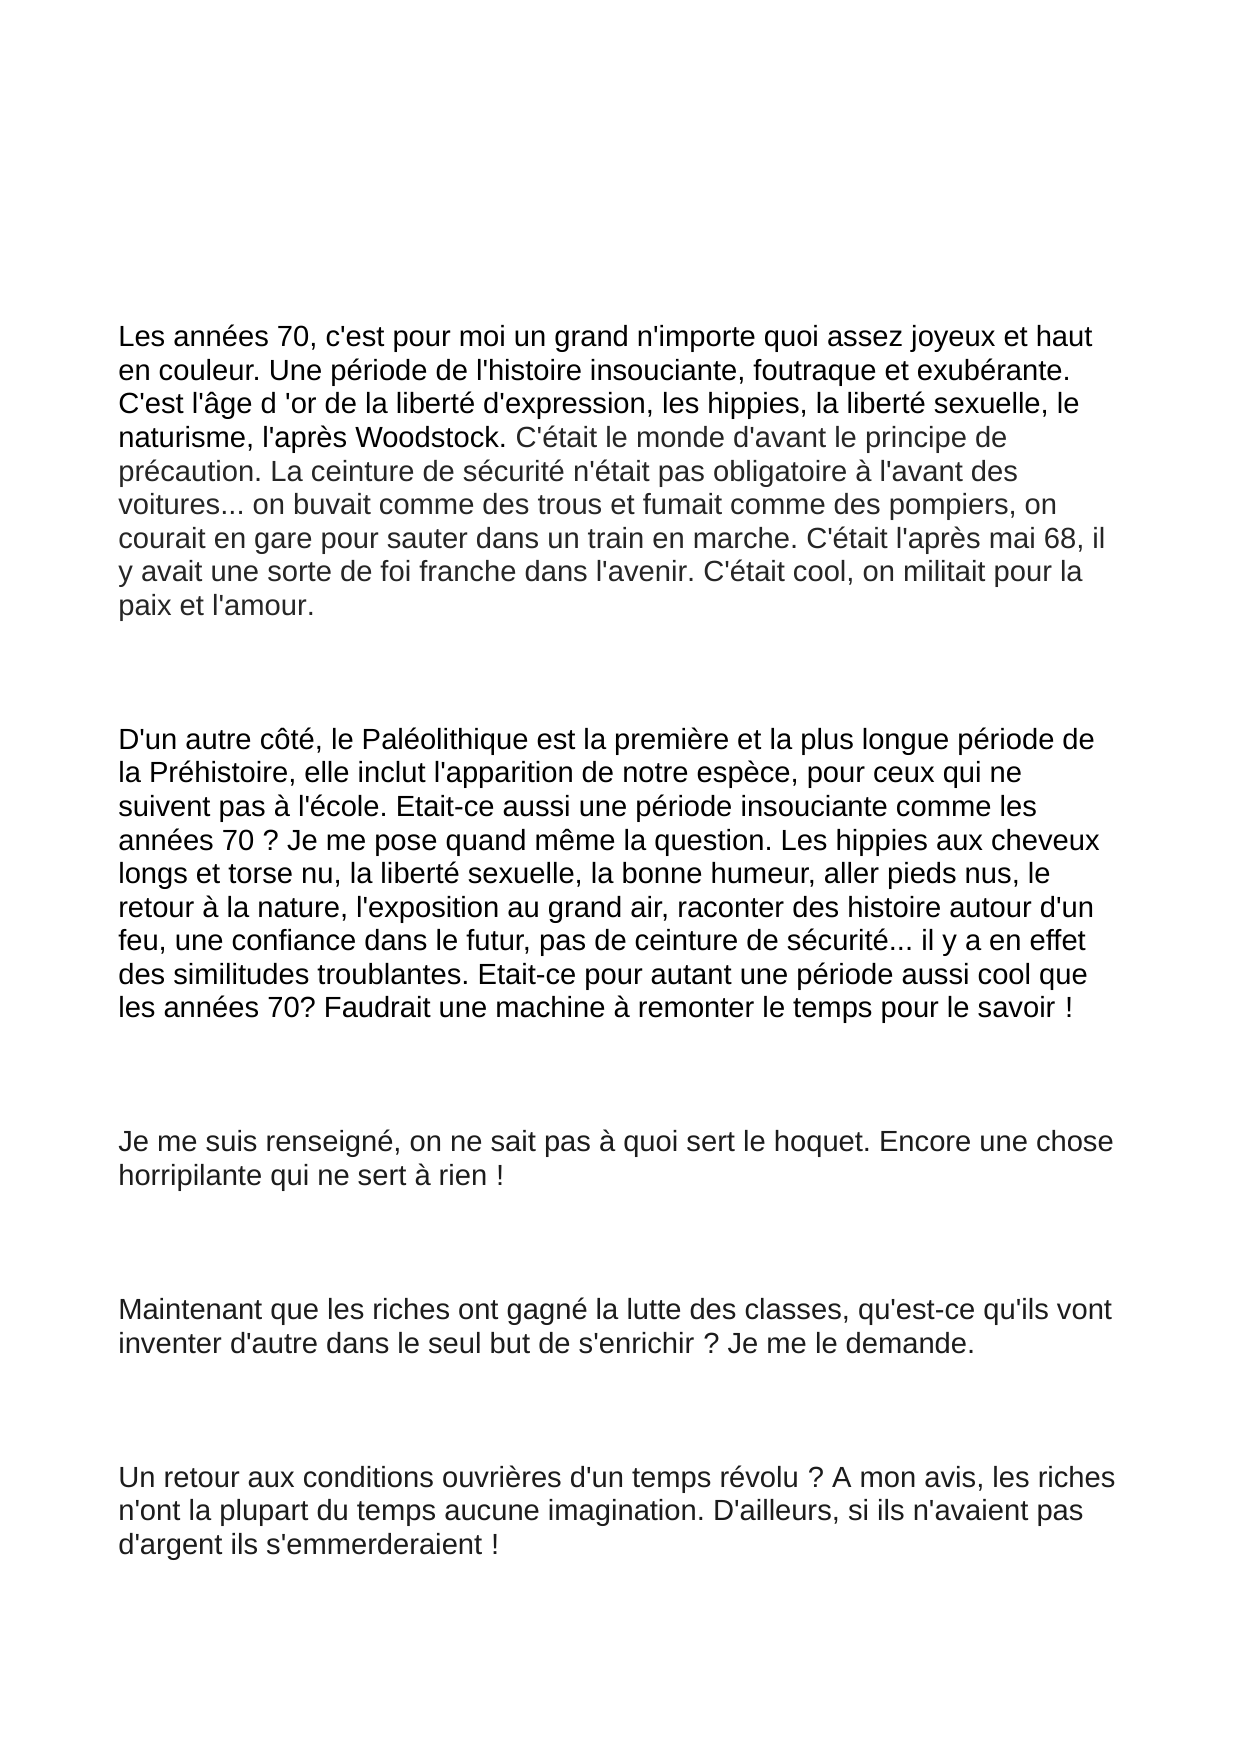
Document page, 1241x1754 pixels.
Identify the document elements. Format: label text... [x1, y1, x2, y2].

text Les années 70, c'est pour moi un grand n'importe quoi assez joyeux et haut en couleur. Une période de l'histoire insouciante, foutraque et exubérante. C'est l'âge d 'or de la liberté d'expression, les hippies, la liberté sexuelle, le naturisme, l'après Woodstock. C'était le monde d'avant le principe de précaution. La ceinture de sécurité n'était pas obligatoire à l'avant des voitures... on buvait comme des trous et fumait comme des pompiers, on courait en gare pour sauter dans un train en marche. C'était l'après mai 68, il y avait une sorte de foi franche dans l'avenir. C'était cool, on militait pour la paix et l'amour. [118, 319, 1122, 621]
text Un retour aux conditions ouvrières d'un temps révolu ? A mon avis, les riches n'ont la plupart du temps aucune imagination. D'ailleurs, si ils n'avaient pas d'argent ils s'emmerderaient ! [118, 1460, 1122, 1560]
text Je me suis renseigné, on ne sait pas à quoi sert le hoquet. Encore une chose horripilante qui ne sert à rien ! [118, 1124, 1122, 1191]
text D'un autre côté, le Paléolithique est la première et la plus longue période de la Préhistoire, elle inclut l'apparition de notre espèce, pour ceux qui ne suivent pas à l'école. Etait-ce aussi une période insouciante comme les années 70 ? Je me pose quand même la question. Les hippies aux cheveux longs et torse nu, la liberté sexuelle, la bonne humeur, aller pieds nus, le retour à la nature, l'exposition au grand air, raconter des histoire autour d'un feu, une confiance dans le futur, pas de ceinture de sécurité... il y a en effet des similitudes troublantes. Etait-ce pour autant une période aussi cool que les années 70? Faudrait une machine à remonter le temps pour le savoir ! [118, 722, 1122, 1024]
text Maintenant que les riches ont gagné la lutte des classes, qu'est-ce qu'ils vont inventer d'autre dans le seul but de s'enrichir ? Je me le demande. [118, 1292, 1122, 1359]
